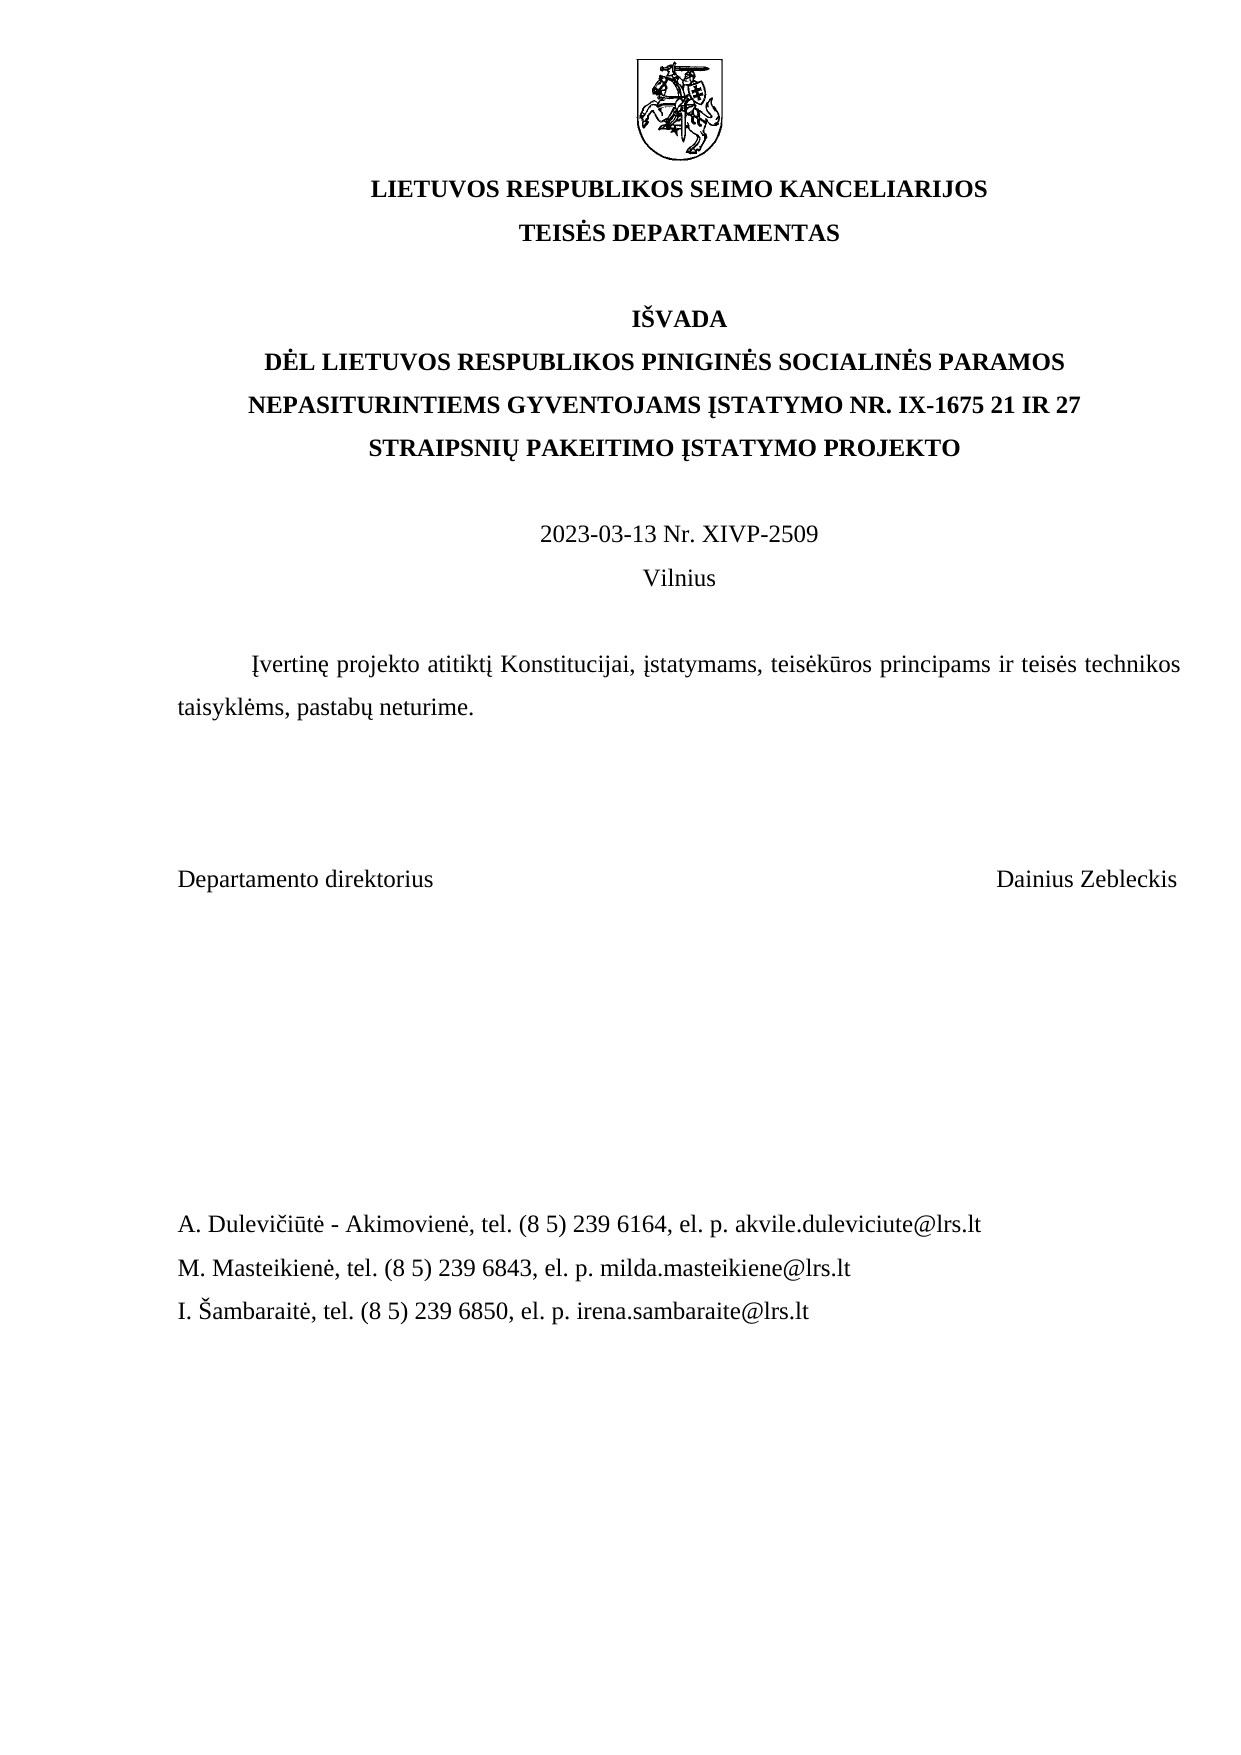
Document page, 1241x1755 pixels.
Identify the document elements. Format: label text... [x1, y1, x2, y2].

text LIETUVOS RESPUBLIKOS SEIMO KANCELIARIJOS [177, 174, 1181, 203]
text I. Šambaraitė, tel. (8 5) 239 6850, el. p. irena.sambaraite@lrs.lt [177, 1296, 1181, 1324]
text IŠVADA [177, 304, 1181, 333]
text Įvertinę projekto atitiktį Konstitucijai, įstatymams, teisėkūros principams ir teisės technikos taisyklėms, pastabų neturime. [177, 649, 1181, 721]
text A. Dulevičiūtė - Akimovienė, tel. (8 5) 239 6164, el. p. akvile.duleviciute@lrs.lt [177, 1209, 1181, 1238]
text Departamento direktorius Dainius Zebleckis [177, 864, 1181, 893]
text DĖL LIETUVOS RESPUBLIKOS PINIGINĖS SOCIALINĖS PARAMOS NEPASITURINTIEMS GYVENTOJAMS ĮSTATYMO NR. IX-1675 21 IR 27 STRAIPSNIŲ PAKEITIMO ĮSTATYMO PROJEKTO [177, 347, 1152, 462]
text M. Masteikienė, tel. (8 5) 239 6843, el. p. milda.masteikiene@lrs.lt [177, 1253, 1181, 1281]
text 2023-03-13 Nr. XIVP-2509 [177, 519, 1181, 548]
text Vilnius [177, 563, 1181, 591]
subtitle TEISĖS DEPARTAMENTAS [177, 218, 1181, 246]
